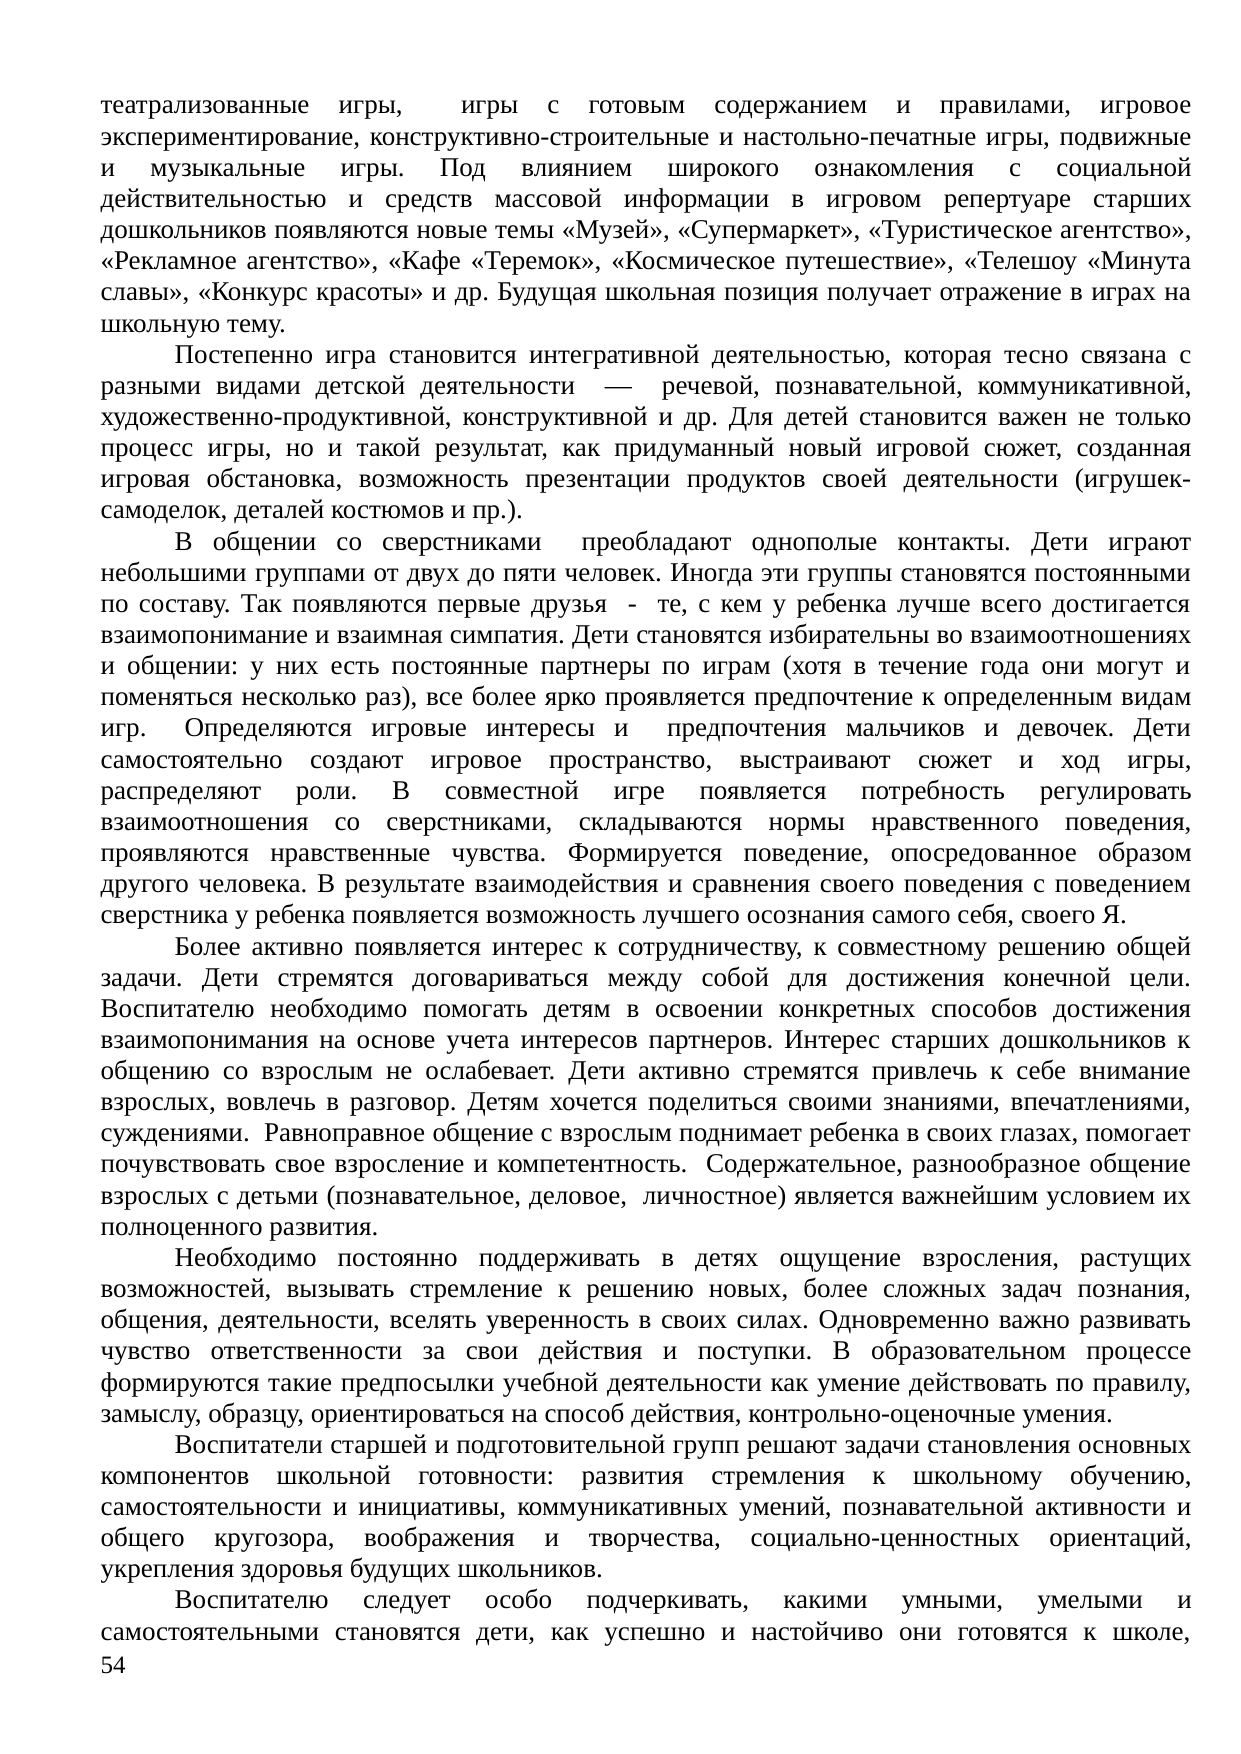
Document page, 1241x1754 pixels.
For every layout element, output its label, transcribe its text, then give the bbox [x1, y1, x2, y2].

text В общении со сверстниками преобладают однополые контакты. Дети играют небольшими группами от двух до пяти человек. Иногда эти группы становятся постоянными по составу. Так появляются первые друзья - те, с кем у ребенка лучше всего достигается взаимопонимание и взаимная симпатия. Дети становятся избирательны во взаимоотношениях и общении: у них есть постоянные партнеры по играм (хотя в течение года они могут и поменяться несколько раз), все более ярко проявляется предпочтение к определенным видам игр. Определяются игровые интересы и предпочтения мальчиков и девочек. Дети самостоятельно создают игровое пространство, выстраивают сюжет и ход игры, распределяют роли. В совместной игре появляется потребность регулировать взаимоотношения со сверстниками, складываются нормы нравственного поведения, проявляются нравственные чувства. Формируется поведение, опосредованное образом другого человека. В результате взаимодействия и сравнения своего поведения с поведением сверстника у ребенка появляется возможность лучшего осознания самого себя, своего Я. [100, 525, 1193, 929]
text Необходимо постоянно поддерживать в детях ощущение взросления, растущих возможностей, вызывать стремление к решению новых, более сложных задач познания, общения, деятельности, вселять уверенность в своих силах. Одновременно важно развивать чувство ответственности за свои действия и поступки. В образовательном процессе формируются такие предпосылки учебной деятельности как умение действовать по правилу, замыслу, образцу, ориентироваться на способ действия, контрольно-оценочные умения. [100, 1241, 1193, 1428]
text Воспитателю следует особо подчеркивать, какими умными, умелыми и самостоятельными становятся дети, как успешно и настойчиво они готовятся к школе, [100, 1584, 1193, 1646]
text Более активно появляется интерес к сотрудничеству, к совместному решению общей задачи. Дети стремятся договариваться между собой для достижения конечной цели. Воспитателю необходимо помогать детям в освоении конкретных способов достижения взаимопонимания на основе учета интересов партнеров. Интерес старших дошкольников к общению со взрослым не ослабевает. Дети активно стремятся привлечь к себе внимание взрослых, вовлечь в разговор. Детям хочется поделиться своими знаниями, впечатлениями, суждениями. Равноправное общение с взрослым поднимает ребенка в своих глазах, помогает почувствовать свое взросление и компетентность. Содержательное, разнообразное общение взрослых с детьми (познавательное, деловое, личностное) является важнейшим условием их полноценного развития. [100, 929, 1193, 1241]
text Воспитатели старшей и подготовительной групп решают задачи становления основных компонентов школьной готовности: развития стремления к школьному обучению, самостоятельности и инициативы, коммуникативных умений, познавательной активности и общего кругозора, воображения и творчества, социально-ценностных ориентаций, укрепления здоровья будущих школьников. [100, 1428, 1193, 1584]
text театрализованные игры, игры с готовым содержанием и правилами, игровое экспериментирование, конструктивно-строительные и настольно-печатные игры, подвижные и музыкальные игры. Под влиянием широкого ознакомления с социальной действительностью и средств массовой информации в игровом репертуаре старших дошкольников появляются новые темы «Музей», «Супермаркет», «Туристическое агентство», «Рекламное агентство», «Кафе «Теремок», «Космическое путешествие», «Телешоу «Минута славы», «Конкурс красоты» и др. Будущая школьная позиция получает отражение в играх на школьную тему. [100, 89, 1193, 338]
text Постепенно игра становится интегративной деятельностью, которая тесно связана с разными видами детской деятельности — речевой, познавательной, коммуникативной, художественно-продуктивной, конструктивной и др. Для детей становится важен не только процесс игры, но и такой результат, как придуманный новый игровой сюжет, созданная игровая обстановка, возможность презентации продуктов своей деятельности (игрушек-самоделок, деталей костюмов и пр.). [100, 338, 1193, 525]
